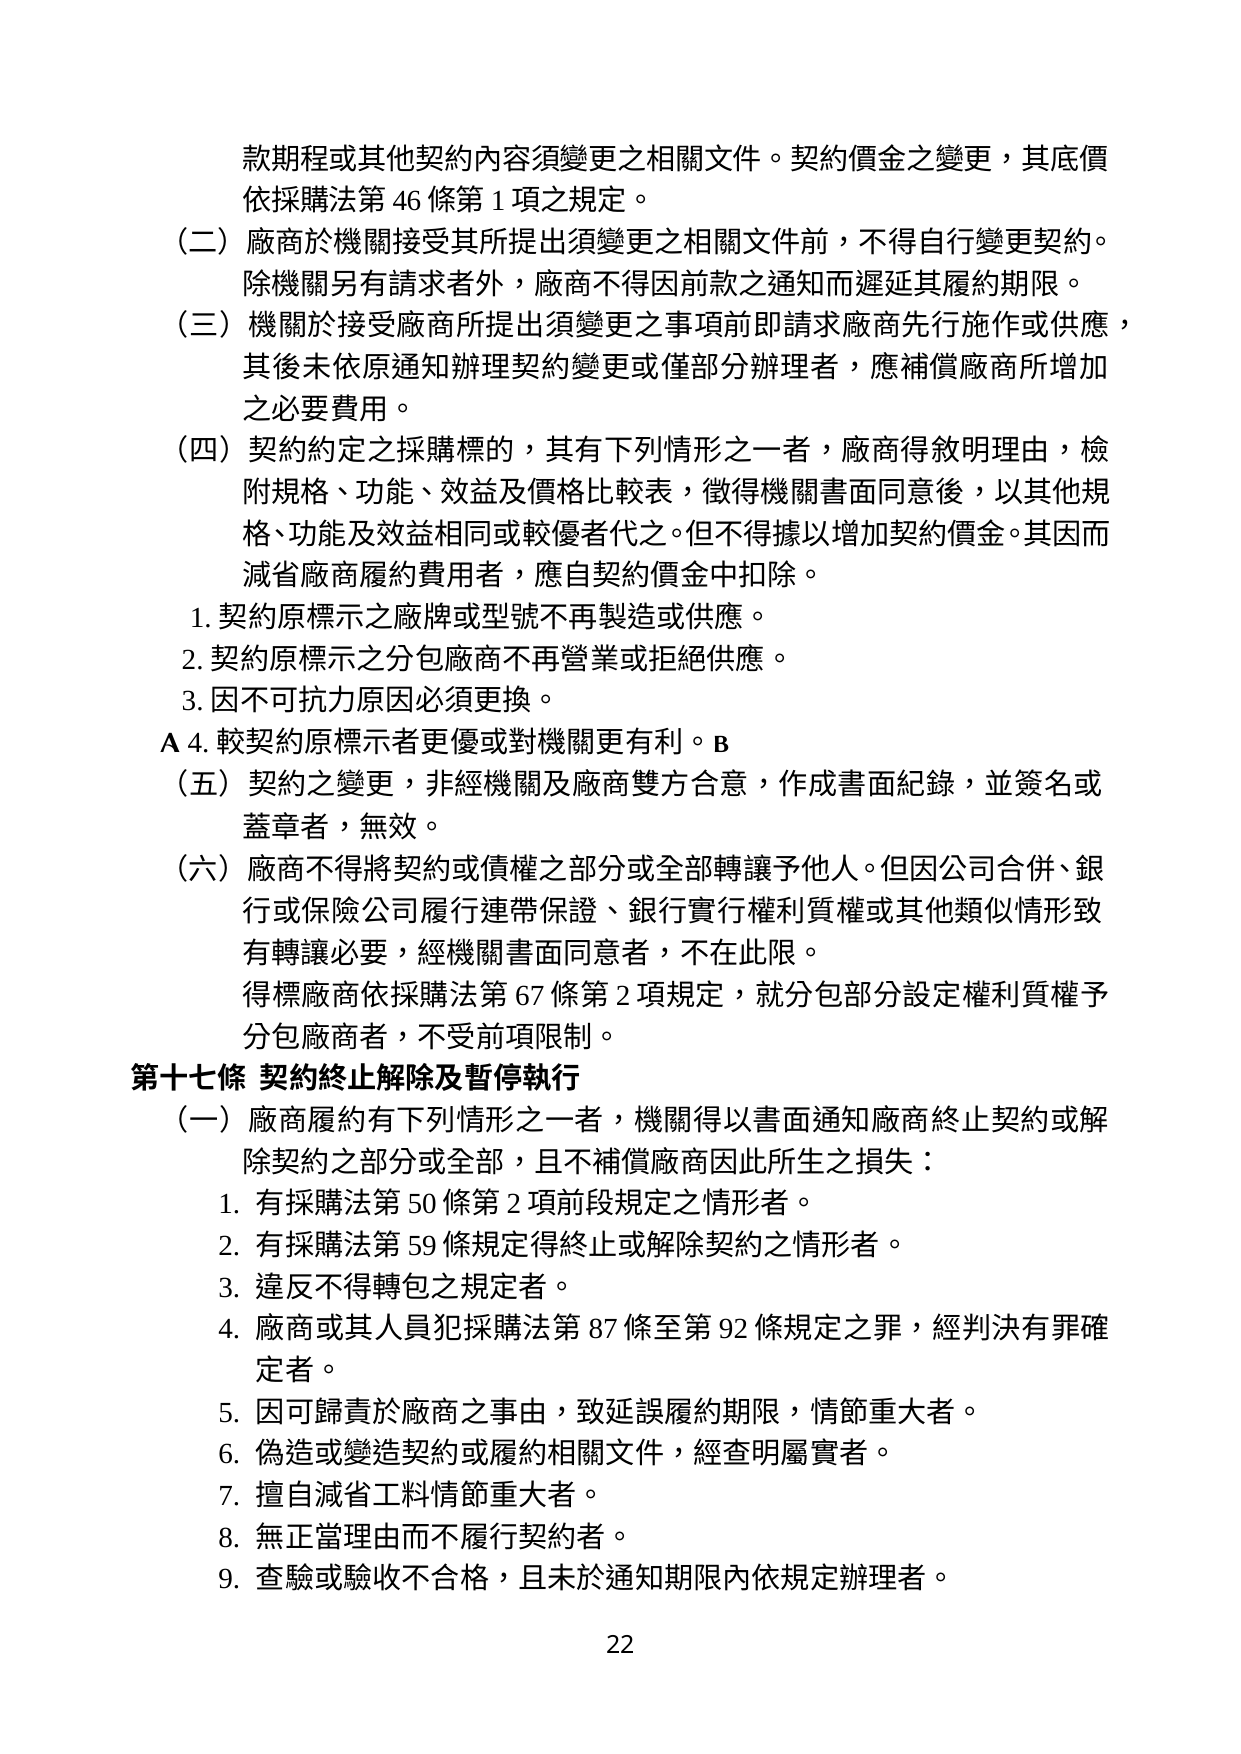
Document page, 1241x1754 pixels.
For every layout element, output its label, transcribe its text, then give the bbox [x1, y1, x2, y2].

text （四）契約約定之採購標的，其有下列情形之一者，廠商得敘明理由，檢附規格、功能、效益及價格比較表，徵得機關書面同意後，以其他規格、功能及效益相同或較優者代之。但不得據以增加契約價金。其因而減省廠商履約費用者，應自契約價金中扣除。 [159, 427, 1110, 594]
text 3. 因不可抗力原因必須更換。 [159, 677, 1110, 719]
text  4. 較契約原標示者更優或對機關更有利。 [159, 719, 1110, 761]
list 偽造或變造契約或履約相關文件，經查明屬實者。 [218, 1431, 1110, 1472]
text （一）廠商履約有下列情形之一者，機關得以書面通知廠商終止契約或解除契約之部分或全部，且不補償廠商因此所生之損失： [159, 1097, 1110, 1181]
list 有採購法第59條規定得終止或解除契約之情形者。 [218, 1222, 1110, 1264]
text 第十七條 契約終止解除及暫停執行 [130, 1056, 1110, 1097]
text （五）契約之變更，非經機關及廠商雙方合意，作成書面紀錄，並簽名或蓋章者，無效。 [159, 761, 1104, 845]
text （二）廠商於機關接受其所提出須變更之相關文件前，不得自行變更契約。除機關另有請求者外，廠商不得因前款之通知而遲延其履約期限。 [159, 219, 1110, 302]
list 廠商或其人員犯採購法第87條至第92條規定之罪，經判決有罪確定者。 [218, 1306, 1110, 1389]
text 款期程或其他契約內容須變更之相關文件。契約價金之變更，其底價依採購法第46條第1項之規定。 [159, 136, 1110, 219]
text （六）廠商不得將契約或債權之部分或全部轉讓予他人。但因公司合併、銀行或保險公司履行連帶保證、銀行實行權利質權或其他類似情形致有轉讓必要，經機關書面同意者，不在此限。 [159, 845, 1104, 972]
text 得標廠商依採購法第67條第2項規定，就分包部分設定權利質權予分包廠商者，不受前項限制。 [242, 972, 1110, 1056]
list 違反不得轉包之規定者。 [218, 1264, 1110, 1306]
list 擅自減省工料情節重大者。 [218, 1472, 1110, 1514]
list 查驗或驗收不合格，且未於通知期限內依規定辦理者。 [218, 1556, 1110, 1597]
text （三）機關於接受廠商所提出須變更之事項前即請求廠商先行施作或供應，其後未依原通知辦理契約變更或僅部分辦理者，應補償廠商所增加之必要費用。 [159, 302, 1110, 427]
list 有採購法第50條第2項前段規定之情形者。 [218, 1181, 1110, 1222]
list 無正當理由而不履行契約者。 [218, 1514, 1110, 1556]
list 因可歸責於廠商之事由，致延誤履約期限，情節重大者。 [218, 1389, 1110, 1431]
text 2. 契約原標示之分包廠商不再營業或拒絕供應。 [159, 636, 1110, 677]
text  1. 契約原標示之廠牌或型號不再製造或供應。 [159, 594, 1110, 636]
